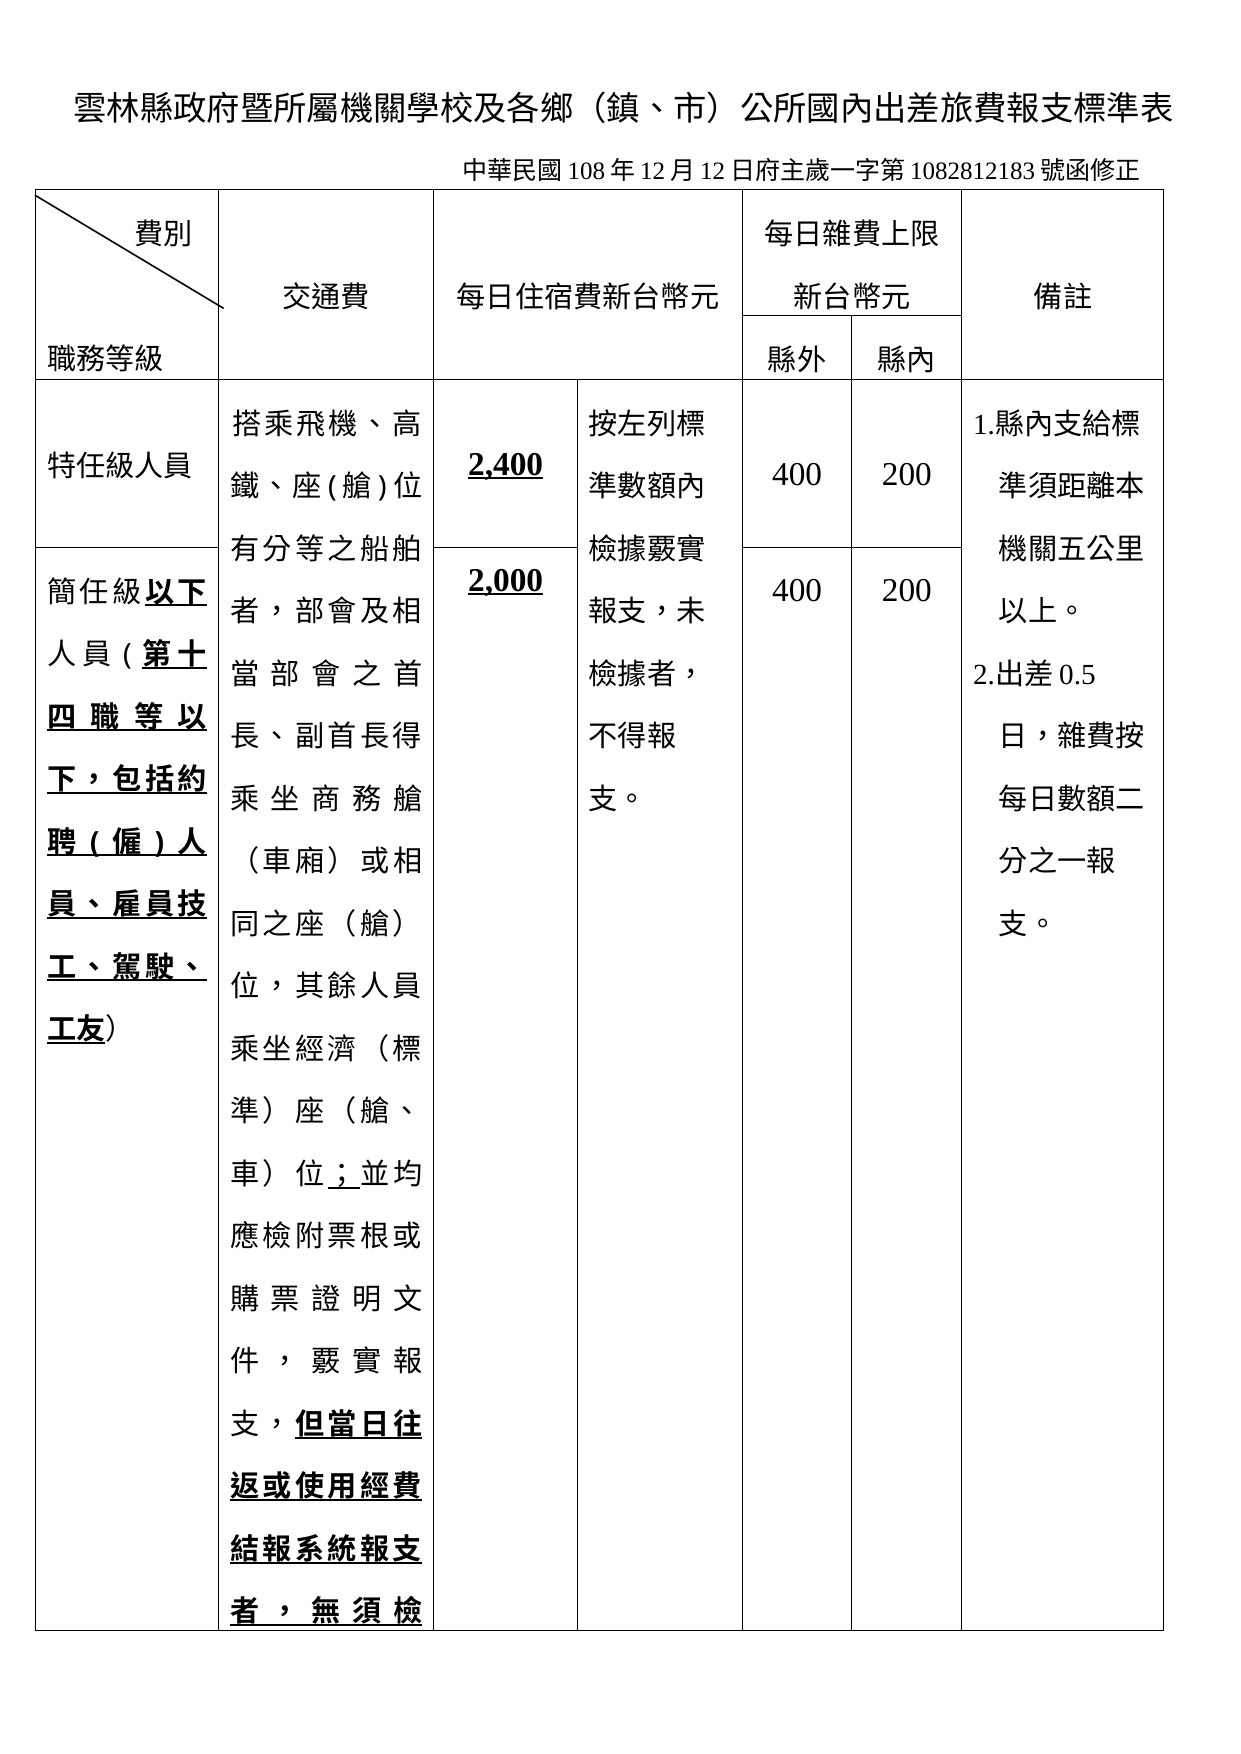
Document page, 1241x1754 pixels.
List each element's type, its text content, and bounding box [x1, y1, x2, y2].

table_cell 縣外 [743, 316, 851, 379]
text 雲林縣政府暨所屬機關學校及各鄉（鎮、市）公所國內出差旅費報支標準表 [47, 64, 1199, 127]
table_cell 簡任級以下人員(第十四職等以下，包括約聘(僱)人員、雇員技工、駕駛、工友） [36, 548, 218, 1630]
table_cell 400 [743, 380, 851, 547]
table_header 備註 [962, 190, 1163, 379]
table_cell 2,400 [434, 380, 577, 547]
table_cell 1.縣內支給標準須距離本機關五公里以上。 2.出差0.5日，雜費按每日數額二分之一報支。 [962, 380, 1163, 1630]
table_cell 按左列標準數額內檢據覈實報支，未檢據者，不得報支。 [578, 380, 742, 1630]
table_header 交通費 [219, 190, 433, 379]
table_cell 縣內 [852, 316, 961, 379]
table_cell 400 [743, 548, 851, 1630]
table_header 費別 職務等級 [36, 190, 218, 303]
table_cell 搭乘飛機、高鐵、座(艙)位有分等之船舶者，部會及相當部會之首長、副首長得乘坐商務艙（車廂）或相同之座（艙）位，其餘人員乘坐經濟（標準）座（艙、車）位；並均應檢附票根或購票證明文件，覈實報支，但當日往返或使用經費結報系統報支者，無須檢 [219, 380, 433, 1630]
text 中華民國108年12月12日府主歲一字第1082812183號函修正 [47, 127, 1199, 189]
table_header 費別 職務等級 [36, 198, 218, 379]
table_cell 200 [852, 548, 961, 1630]
table_cell 2,000 [434, 548, 577, 1630]
table_header 每日住宿費新台幣元 [434, 190, 742, 379]
table_cell 200 [852, 380, 961, 547]
table_header 每日雜費上限 新台幣元 [743, 190, 961, 315]
table_cell 特任級人員 [36, 380, 218, 547]
